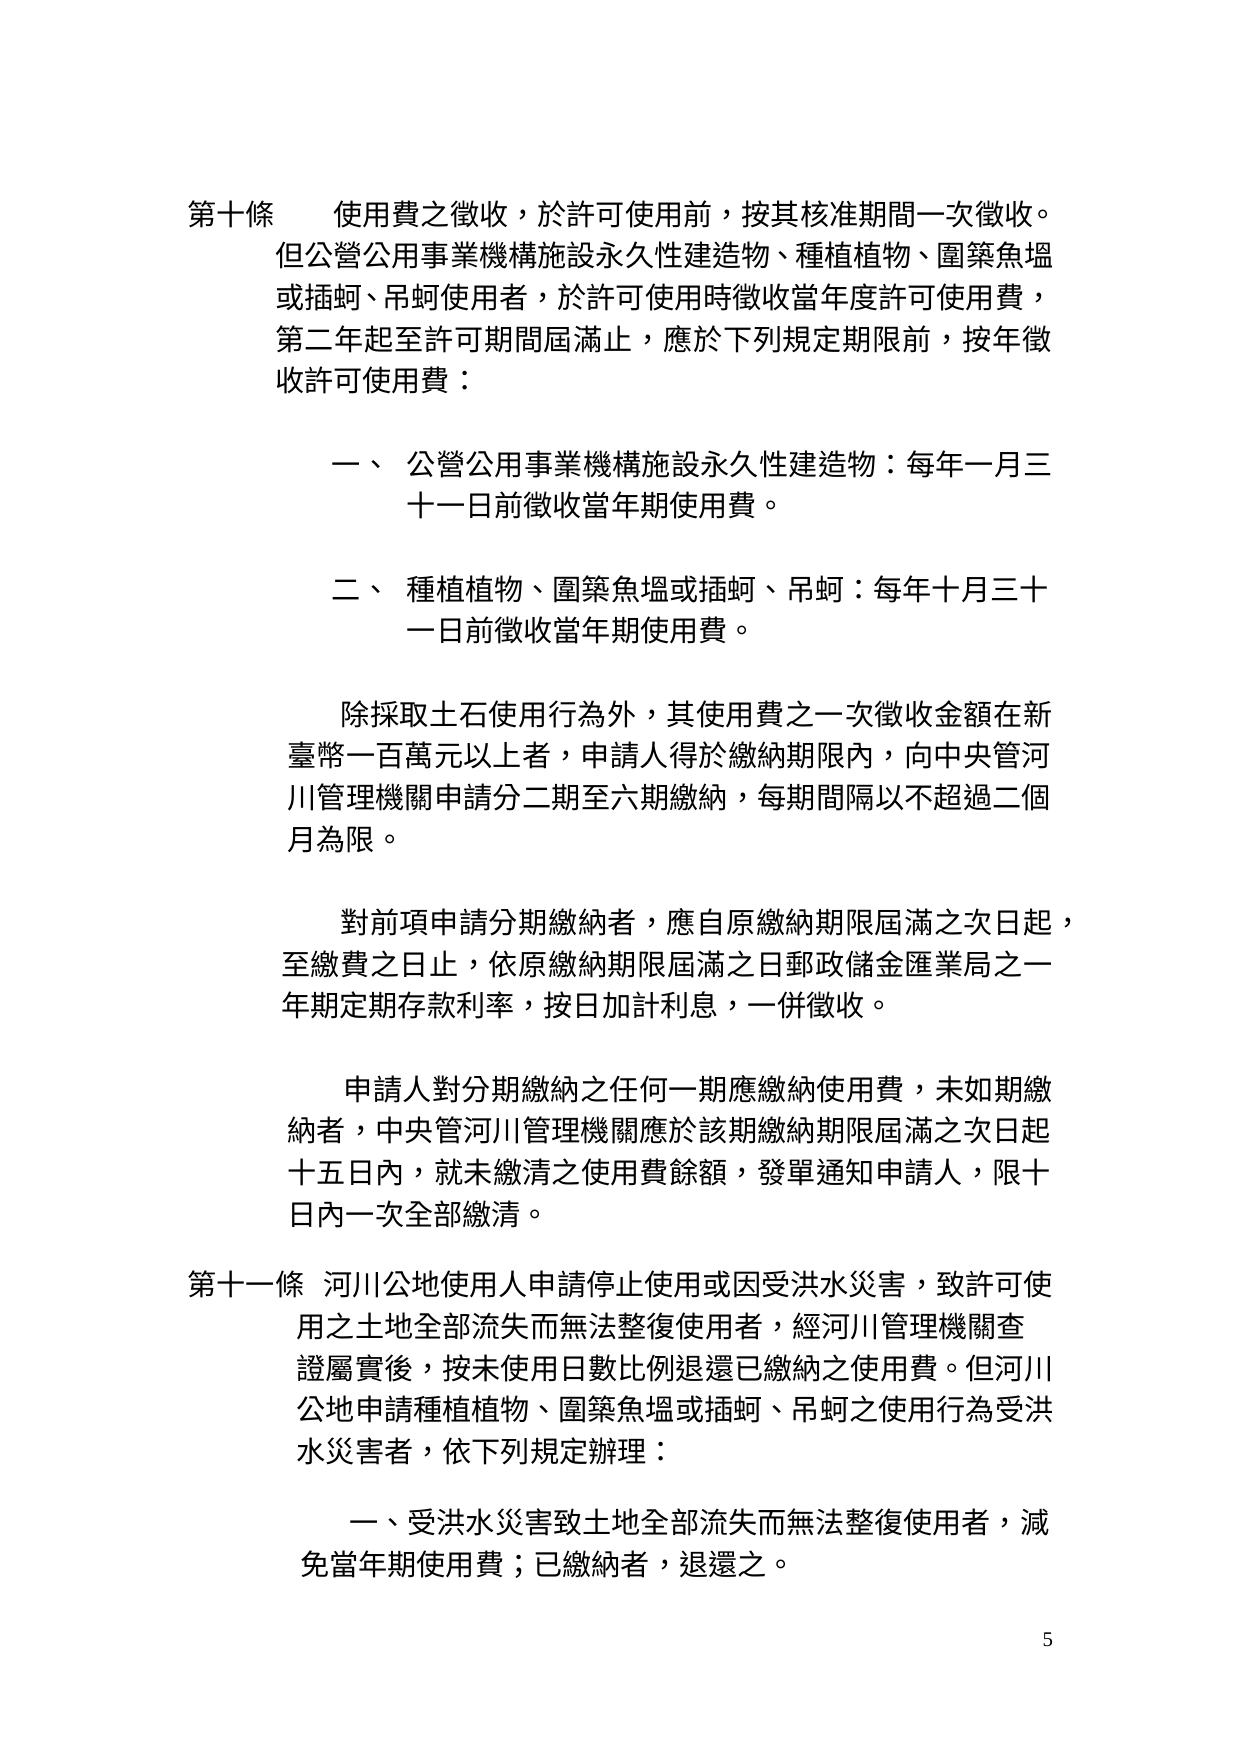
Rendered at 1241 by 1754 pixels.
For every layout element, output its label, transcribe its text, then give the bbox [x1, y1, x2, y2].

text 對前項申請分期繳納者，應自原繳納期限屆滿之次日起，至繳費之日止，依原繳納期限屆滿之日郵政儲金匯業局之一年期定期存款利率，按日加計利息，一併徵收。 [281, 900, 1053, 1025]
list 公營公用事業機構施設永久性建造物：每年一月三十一日前徵收當年期使用費。 [332, 442, 1053, 525]
text 第十一條 河川公地使用人申請停止使用或因受洪水災害，致許可使用之土地全部流失而無法整復使用者，經河川管理機關查證屬實後，按未使用日數比例退還已繳納之使用費。但河川公地申請種植植物、圍築魚塭或插蚵、吊蚵之使用行為受洪水災害者，依下列規定辦理： [187, 1262, 1053, 1471]
text 一、受洪水災害致土地全部流失而無法整復使用者，減免當年期使用費；已繳納者，退還之。 [300, 1500, 1053, 1583]
list 種植植物、圍築魚塭或插蚵、吊蚵：每年十月三十一日前徵收當年期使用費。 [332, 567, 1053, 650]
text 除採取土石使用行為外，其使用費之一次徵收金額在新臺幣一百萬元以上者，申請人得於繳納期限內，向中央管河川管理機關申請分二期至六期繳納，每期間隔以不超過二個月為限。 [287, 692, 1053, 858]
text 第十條 使用費之徵收，於許可使用前，按其核准期間一次徵收。但公營公用事業機構施設永久性建造物、種植植物、圍築魚塭或插蚵、吊蚵使用者，於許可使用時徵收當年度許可使用費，第二年起至許可期間屆滿止，應於下列規定期限前，按年徵收許可使用費： [187, 192, 1053, 400]
text 申請人對分期繳納之任何一期應繳納使用費，未如期繳納者，中央管河川管理機關應於該期繳納期限屆滿之次日起十五日內，就未繳清之使用費餘額，發單通知申請人，限十日內一次全部繳清。 [287, 1067, 1053, 1233]
